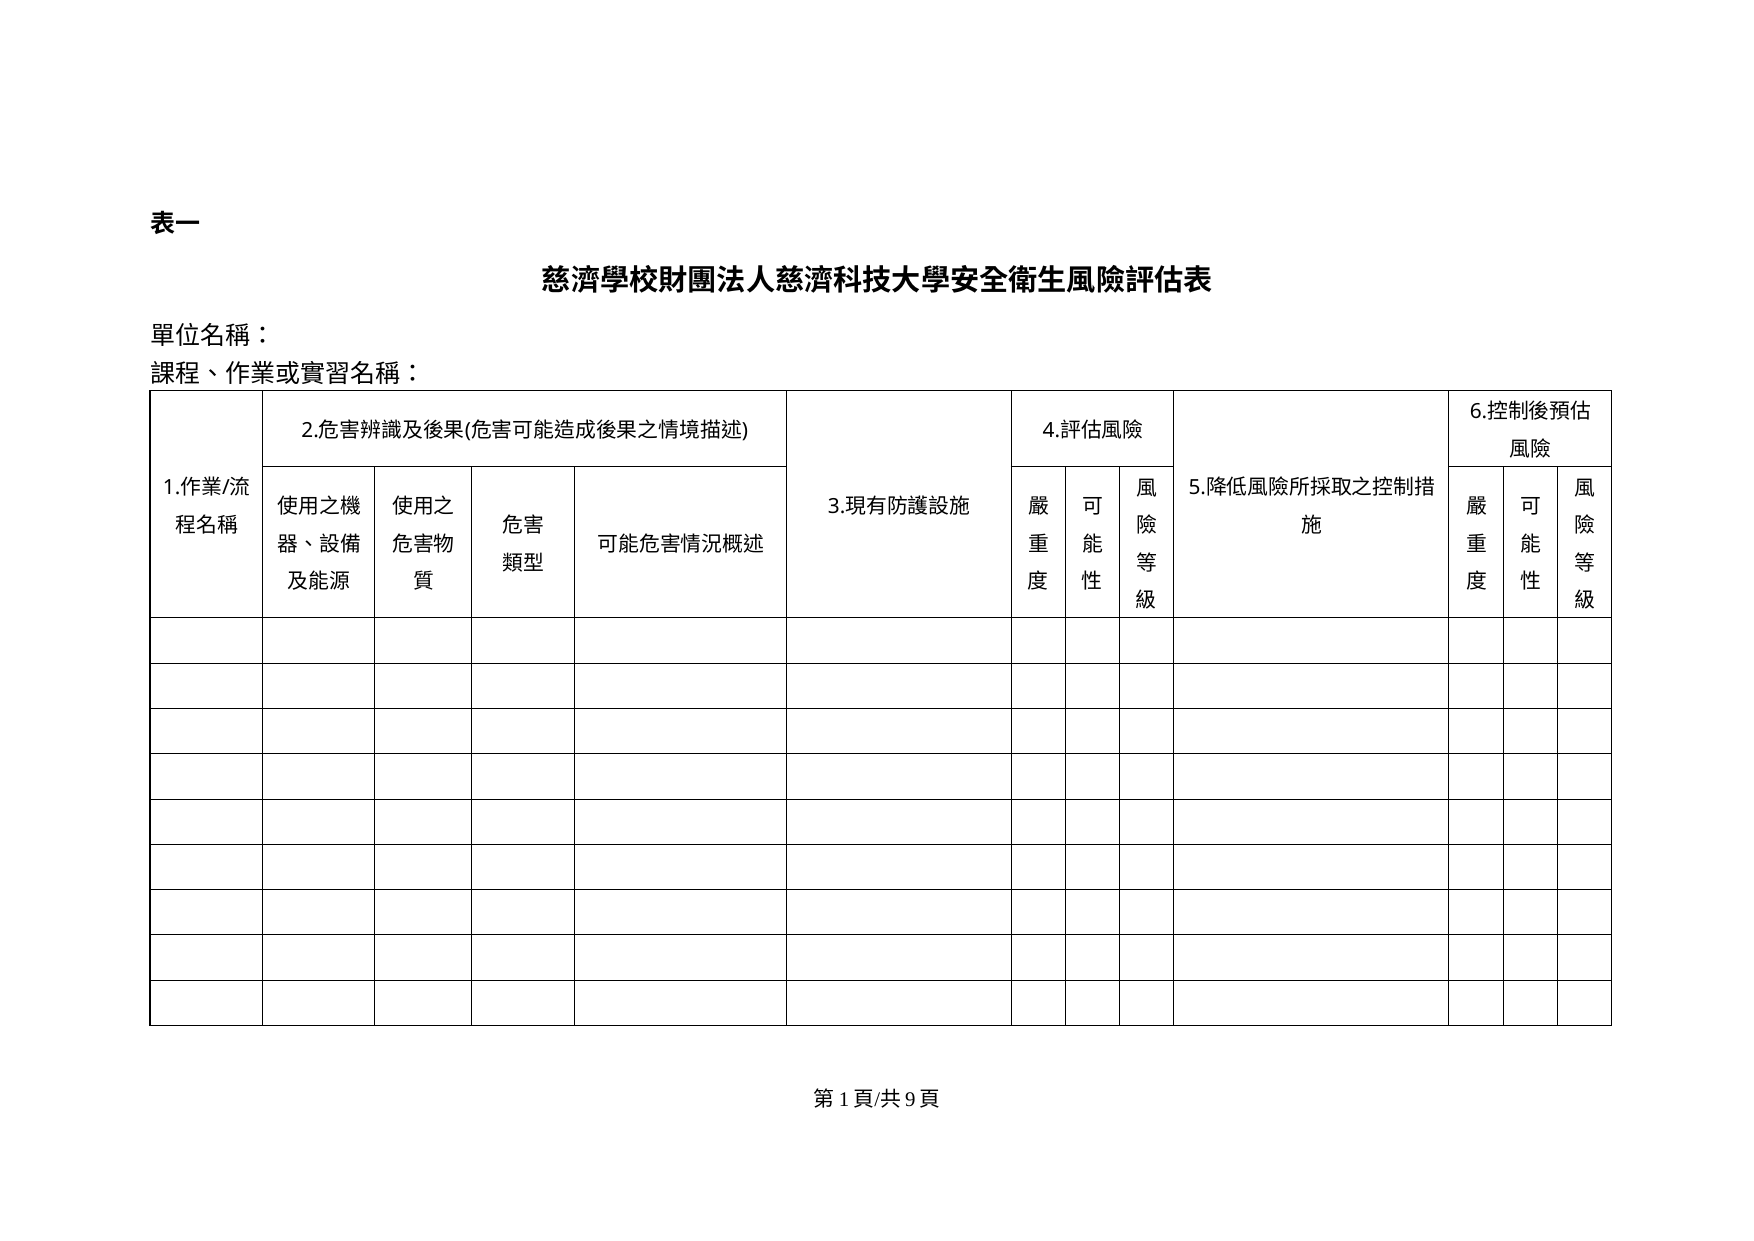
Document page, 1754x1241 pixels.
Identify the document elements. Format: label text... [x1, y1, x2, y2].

table_cell [1504, 618, 1557, 662]
table_cell [575, 935, 786, 980]
table_cell [151, 981, 262, 1025]
table_cell [263, 845, 374, 889]
table_cell [1558, 981, 1611, 1025]
table_cell [1012, 618, 1065, 662]
table_cell [1066, 845, 1119, 889]
text 課程、作業或實習名稱： [150, 353, 1604, 390]
table_cell [375, 664, 471, 708]
table_cell [1120, 800, 1173, 844]
table_cell [1174, 981, 1448, 1025]
table_cell [151, 845, 262, 889]
table_cell [472, 845, 574, 889]
table_cell [1066, 618, 1119, 662]
table_cell 嚴重度 [1449, 467, 1503, 617]
table_header 5.降低風險所採取之控制措施 [1174, 391, 1448, 617]
table_cell [375, 754, 471, 798]
table_cell [263, 890, 374, 934]
table_cell [472, 664, 574, 708]
text 表一 [150, 203, 1604, 240]
table_cell [1558, 800, 1611, 844]
table_cell [472, 981, 574, 1025]
table_cell [787, 618, 1011, 662]
table_cell [472, 709, 574, 753]
table_cell [1120, 981, 1173, 1025]
table_cell [1449, 754, 1503, 798]
table_cell [1066, 890, 1119, 934]
table_cell [1066, 664, 1119, 708]
table_cell [375, 800, 471, 844]
table_cell [787, 890, 1011, 934]
table_cell [1558, 890, 1611, 934]
table_cell [575, 709, 786, 753]
table_cell [1012, 709, 1065, 753]
table_cell [1174, 800, 1448, 844]
table_cell [787, 754, 1011, 798]
table_cell [151, 618, 262, 662]
table_cell [1449, 800, 1503, 844]
table_cell [575, 800, 786, 844]
table_cell [472, 890, 574, 934]
table_cell [787, 845, 1011, 889]
table_header 1.作業/流程名稱 [151, 391, 262, 617]
table_cell [1120, 890, 1173, 934]
table_cell [1120, 845, 1173, 889]
table_cell [263, 754, 374, 798]
table_cell [263, 935, 374, 980]
table_cell [375, 709, 471, 753]
table_cell [375, 890, 471, 934]
table_cell [263, 664, 374, 708]
table_cell [1174, 664, 1448, 708]
table_cell [1504, 890, 1557, 934]
table_cell 危害 類型 [472, 467, 574, 617]
table_cell 使用之機器、設備及能源 [263, 467, 374, 617]
table_cell [1012, 800, 1065, 844]
table_cell 嚴重度 [1012, 467, 1065, 617]
table_cell [1120, 618, 1173, 662]
table_cell [1066, 754, 1119, 798]
table_cell [1504, 709, 1557, 753]
table_cell [1174, 890, 1448, 934]
table_cell [1449, 935, 1503, 980]
table_cell [1449, 981, 1503, 1025]
table_cell [787, 800, 1011, 844]
table_cell [575, 664, 786, 708]
table_cell [151, 800, 262, 844]
table_cell [1066, 935, 1119, 980]
text 單位名稱： [150, 315, 1604, 353]
table_cell [263, 981, 374, 1025]
table_cell [787, 981, 1011, 1025]
table_cell [1012, 890, 1065, 934]
table_cell [1558, 754, 1611, 798]
table_cell [1066, 981, 1119, 1025]
table_cell [1504, 754, 1557, 798]
table_cell [375, 935, 471, 980]
table_cell [1120, 664, 1173, 708]
table_cell [263, 618, 374, 662]
table_cell [1174, 754, 1448, 798]
table_cell 風險等級 [1120, 467, 1173, 617]
table_cell [1120, 935, 1173, 980]
table_cell [263, 800, 374, 844]
table_cell [1174, 845, 1448, 889]
table_cell [151, 709, 262, 753]
table_cell [375, 845, 471, 889]
table_cell [472, 800, 574, 844]
table_cell [1449, 890, 1503, 934]
table_cell [1012, 754, 1065, 798]
table_cell [151, 935, 262, 980]
table_cell [1449, 709, 1503, 753]
table_cell 可能性 [1504, 467, 1557, 617]
table_cell [787, 664, 1011, 708]
table_cell [1558, 709, 1611, 753]
table_cell 可能危害情況概述 [575, 467, 786, 617]
table_cell [1558, 935, 1611, 980]
table_cell [1504, 800, 1557, 844]
table_cell [575, 981, 786, 1025]
table_cell 可能性 [1066, 467, 1119, 617]
table_cell [575, 618, 786, 662]
table_cell [1012, 845, 1065, 889]
table_cell [1066, 709, 1119, 753]
table_header 6.控制後預估風險 [1449, 391, 1611, 466]
table_cell [1066, 800, 1119, 844]
table_cell [1504, 664, 1557, 708]
table_header 2.危害辨識及後果(危害可能造成後果之情境描述) [263, 391, 786, 466]
table_cell [1558, 845, 1611, 889]
table_cell [151, 890, 262, 934]
table_cell [375, 981, 471, 1025]
table_cell [472, 935, 574, 980]
table_cell [1012, 981, 1065, 1025]
table_cell [1504, 845, 1557, 889]
table_cell [1504, 935, 1557, 980]
table_cell [375, 618, 471, 662]
table_cell [1174, 618, 1448, 662]
table_cell [1120, 709, 1173, 753]
table_cell [575, 890, 786, 934]
table_cell [1120, 754, 1173, 798]
table_cell 風險等級 [1558, 467, 1611, 617]
table_cell [1449, 618, 1503, 662]
table_cell [151, 664, 262, 708]
table_cell [1012, 935, 1065, 980]
table_cell [787, 709, 1011, 753]
table_cell [1558, 664, 1611, 708]
table_cell [1174, 935, 1448, 980]
table_cell [151, 754, 262, 798]
table_cell [1449, 664, 1503, 708]
table_cell [263, 709, 374, 753]
table_cell 使用之危害物質 [375, 467, 471, 617]
table_header 4.評估風險 [1012, 391, 1173, 466]
table_cell [1558, 618, 1611, 662]
table_cell [472, 754, 574, 798]
table_cell [575, 845, 786, 889]
table_cell [575, 754, 786, 798]
text 慈濟學校財團法人慈濟科技大學安全衛生風險評估表 [150, 240, 1604, 315]
table_cell [1504, 981, 1557, 1025]
table_cell [472, 618, 574, 662]
table_cell [1449, 845, 1503, 889]
table_header 3.現有防護設施 [787, 391, 1011, 617]
table_cell [1174, 709, 1448, 753]
table_cell [1012, 664, 1065, 708]
table_cell [787, 935, 1011, 980]
